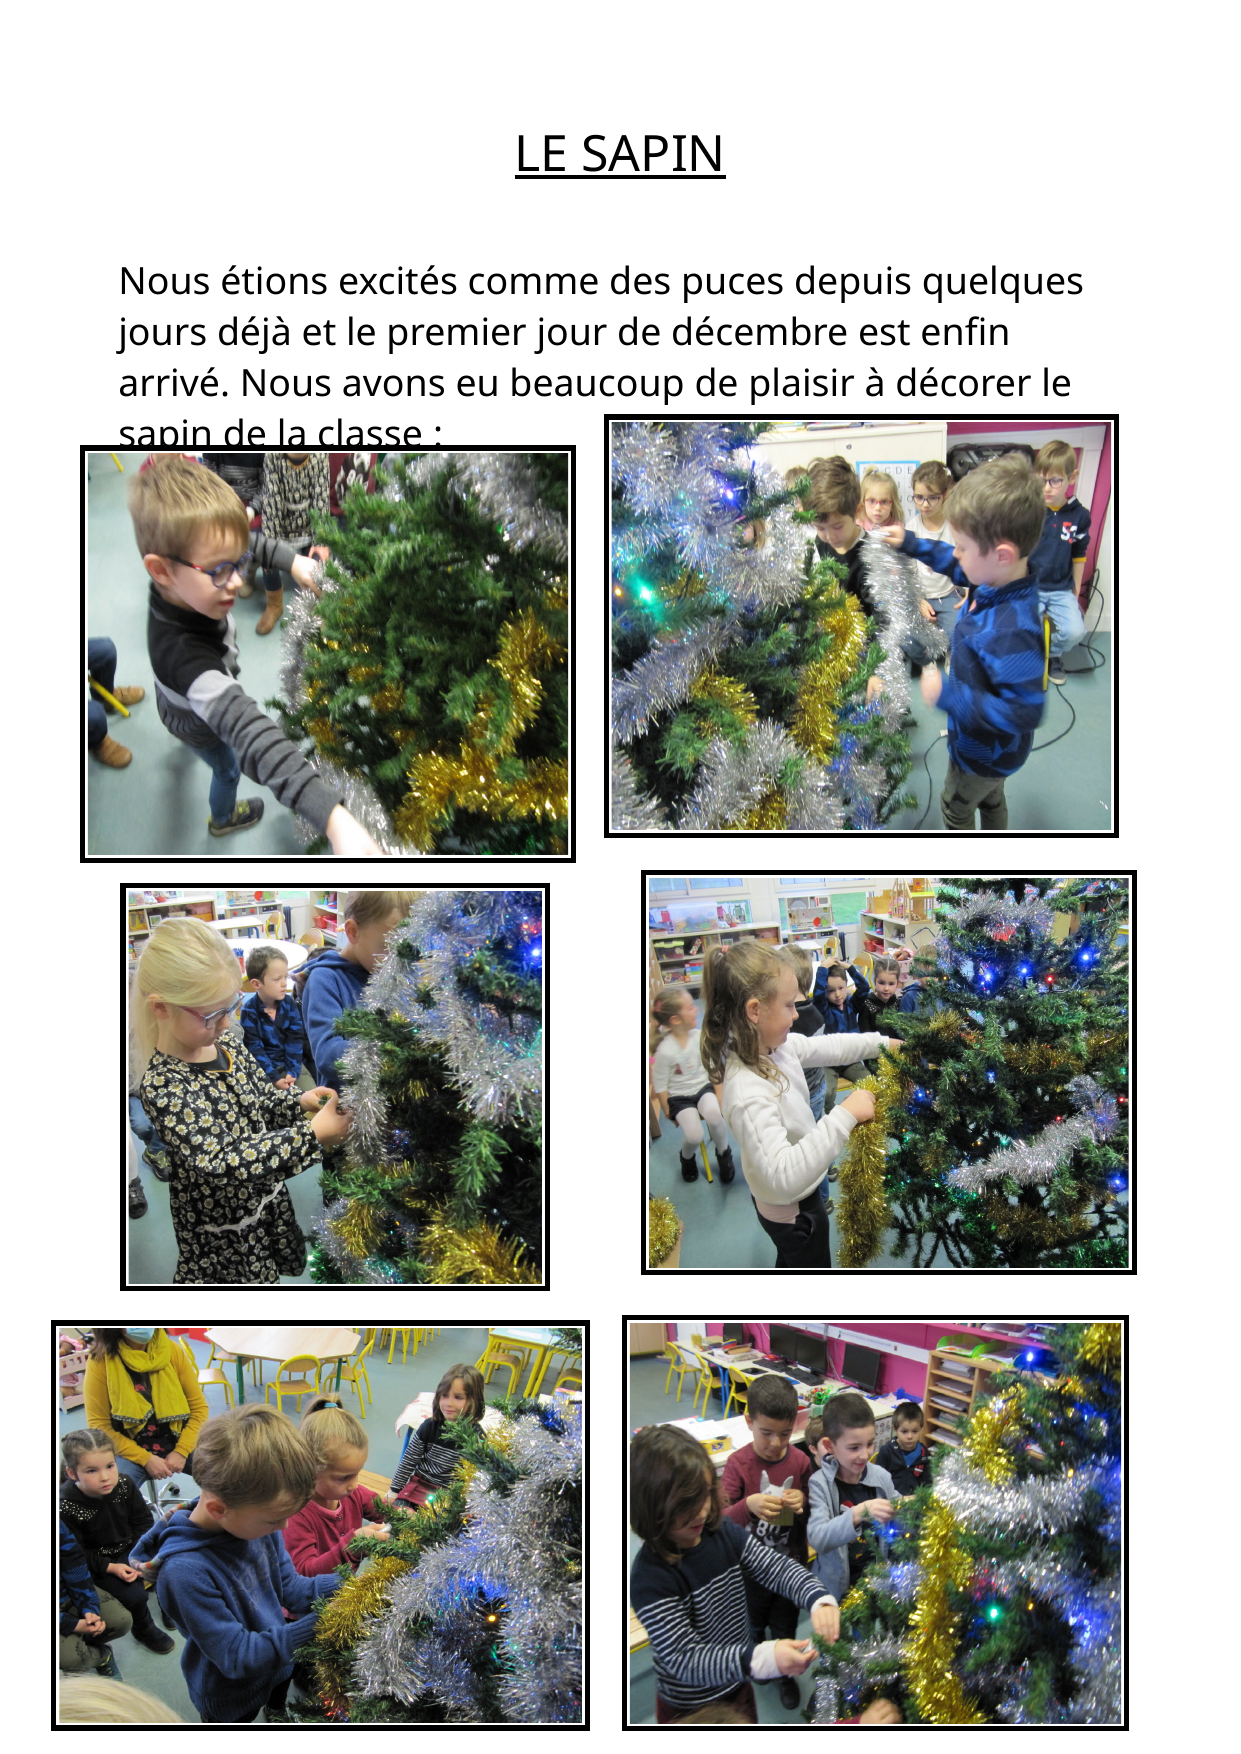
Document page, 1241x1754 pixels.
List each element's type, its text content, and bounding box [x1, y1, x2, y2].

text [126, 888, 545, 1286]
picture [128, 891, 542, 1284]
picture [649, 878, 1129, 1268]
picture [59, 1328, 582, 1723]
text [627, 1320, 1124, 1726]
text [56, 1326, 585, 1725]
text LE SAPIN [118, 118, 1122, 186]
text [85, 451, 571, 858]
text Nous étions excités comme des puces depuis quelques jours déjà et le premier jour de décembre est enfin arrivé. Nous avons eu beaucoup de plaisir à décorer le sapin de la classe : [118, 254, 1122, 838]
picture [87, 453, 569, 855]
picture [629, 1323, 1122, 1724]
picture [611, 422, 1112, 830]
text [646, 875, 1132, 1270]
